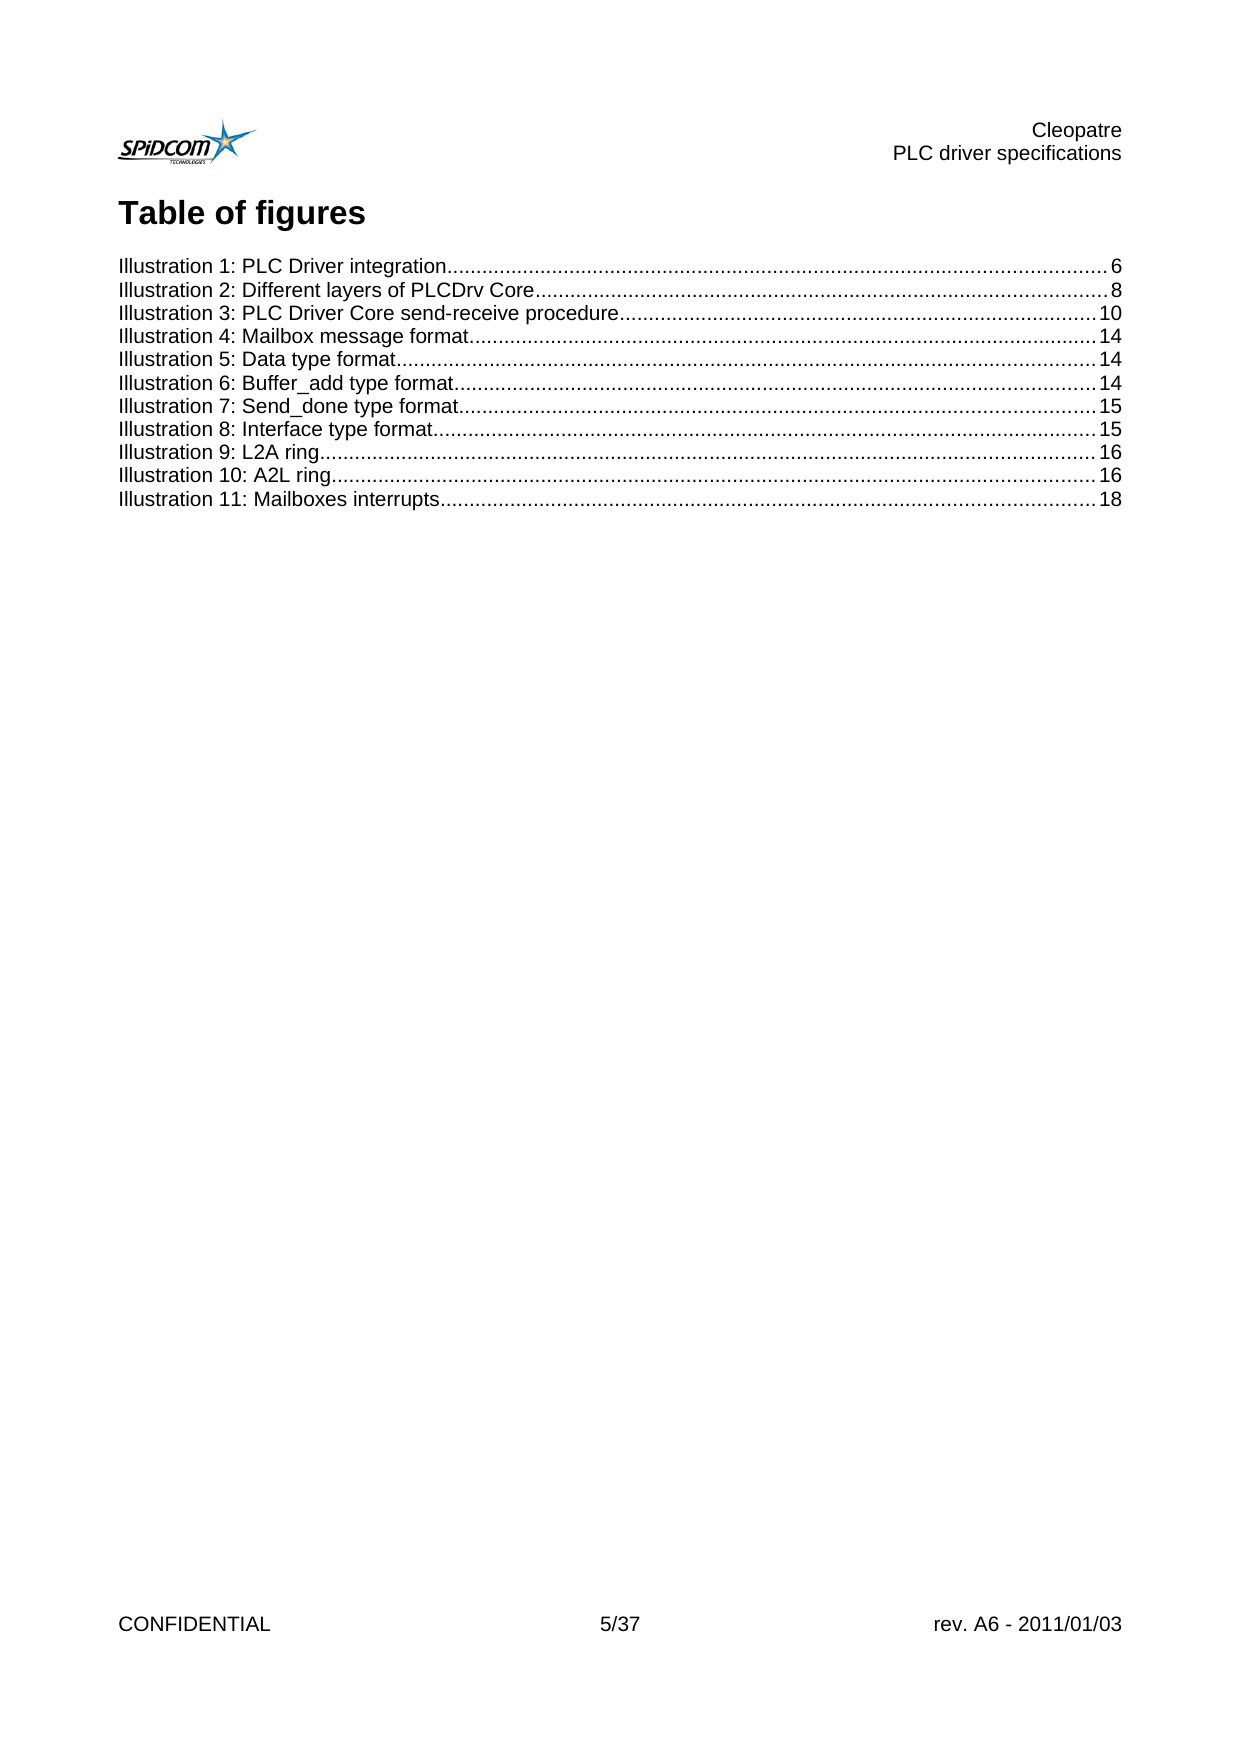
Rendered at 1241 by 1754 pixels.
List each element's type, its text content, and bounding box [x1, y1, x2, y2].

text Illustration 8: Interface type format 15 [118, 418, 1122, 441]
text Illustration 4: Mailbox message format 14 [118, 325, 1122, 348]
text Illustration 10: A2L ring 16 [118, 464, 1122, 487]
text Illustration 1: PLC Driver integration 6 [118, 255, 1122, 278]
text Illustration 3: PLC Driver Core send-receive procedure 10 [118, 301, 1122, 325]
text Illustration 6: Buffer_add type format 14 [118, 371, 1122, 394]
text Illustration 9: L2A ring 16 [118, 441, 1122, 464]
picture [117, 118, 258, 165]
text Illustration 11: Mailboxes interrupts 18 [118, 487, 1122, 511]
text Illustration 2: Different layers of PLCDrv Core 8 [118, 278, 1122, 301]
subtitle Table of figures [118, 194, 1122, 231]
text Illustration 5: Data type format 14 [118, 348, 1122, 371]
text Illustration 7: Send_done type format 15 [118, 394, 1122, 418]
